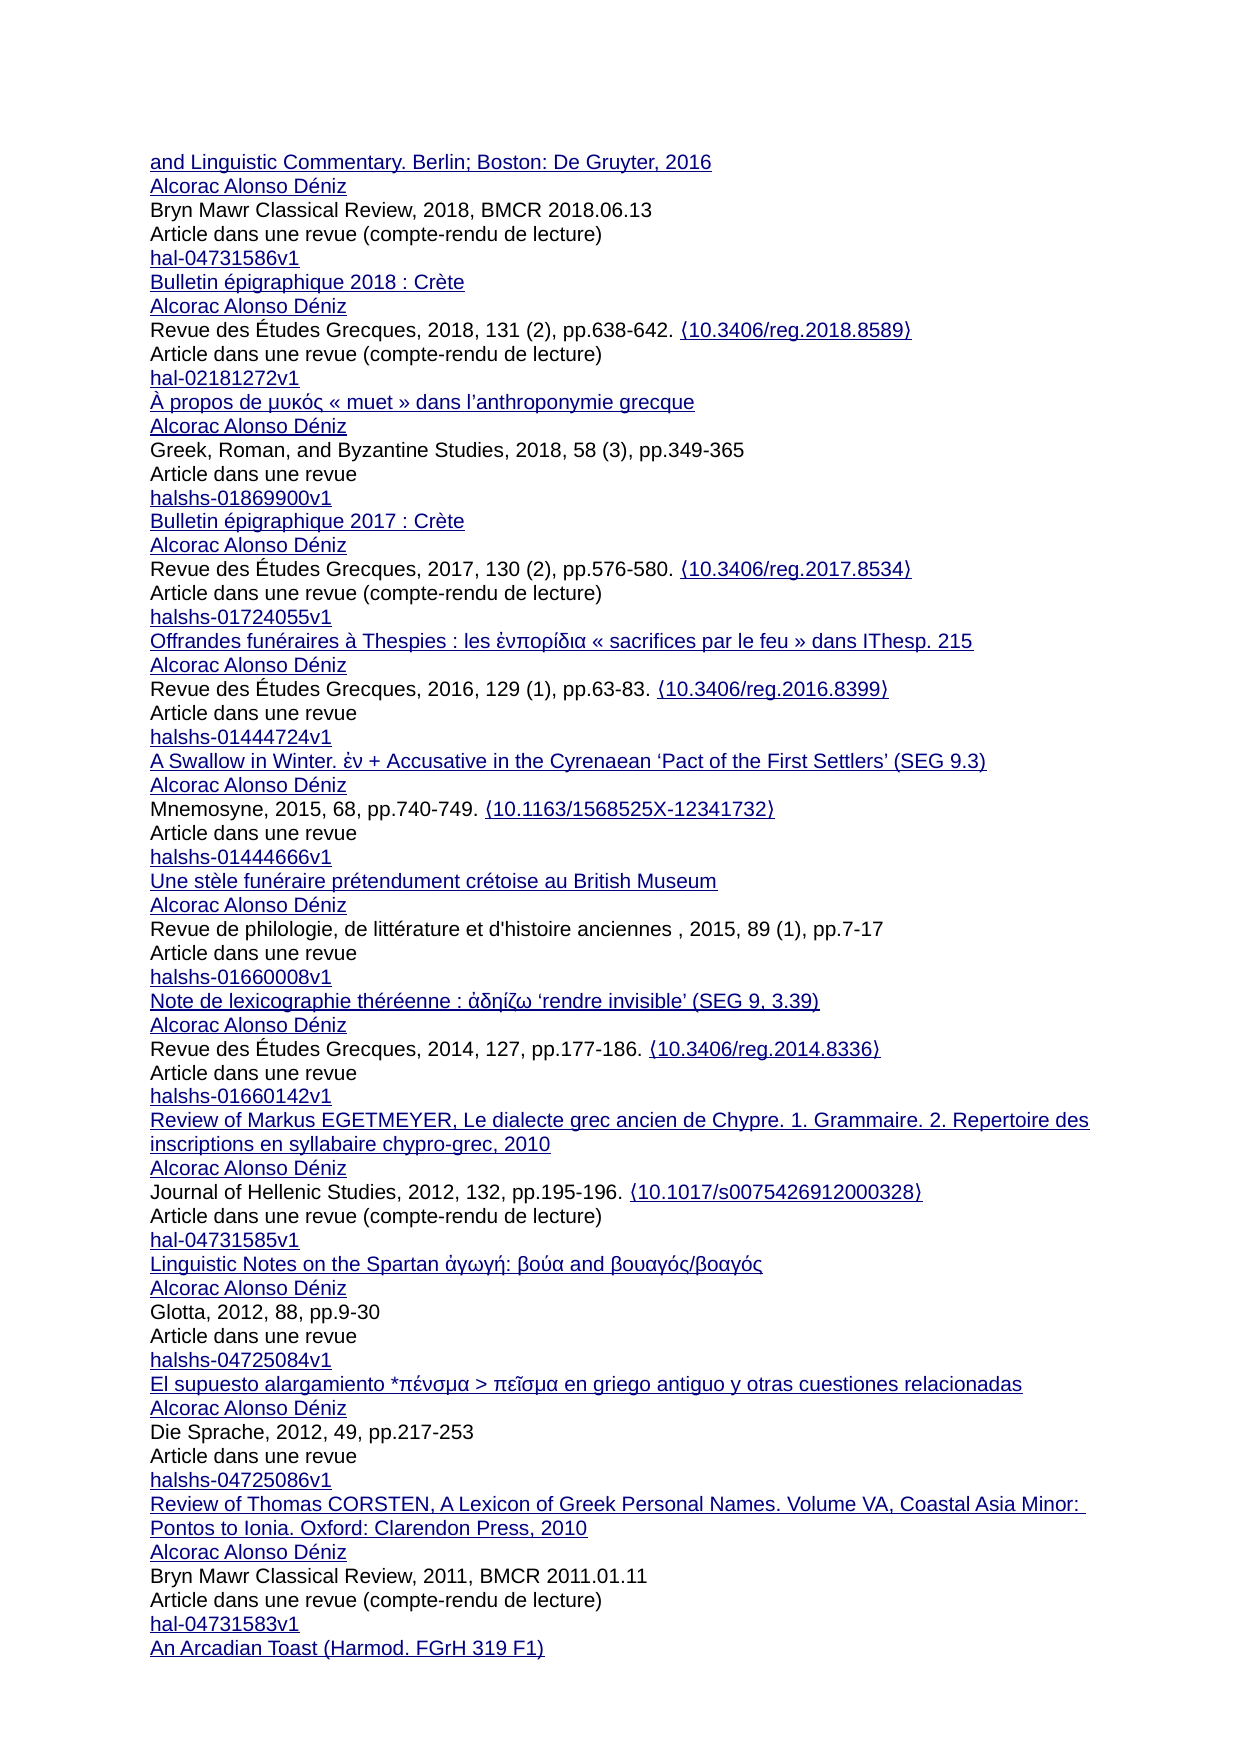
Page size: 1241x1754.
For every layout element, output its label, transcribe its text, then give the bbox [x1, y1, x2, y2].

table_cell Review of Markus EGETMEYER, Le dialecte grec ancien de Chypre. 1. Grammaire. 2. Repertoire des [150, 1108, 1090, 1129]
table_cell À propos de μυκός « muet » dans l’anthroponymie grecque Alcorac Alonso Déniz Greek, Roman, and Byzantine Studies, 2018, 58 (3), pp.349-365 Article dans une revue halshs-01869900v1 [150, 390, 1090, 509]
table_cell Une stèle funéraire prétendument crétoise au British Museum Alcorac Alonso Déniz Revue de philologie, de littérature et d'histoire anciennes , 2015, 89 (1), pp.7-17 Article dans une revue halshs-01660008v1 [150, 869, 1090, 988]
table_cell Bulletin épigraphique 2017 : Crète Alcorac Alonso Déniz Revue des Études Grecques, 2017, 130 (2), pp.576-580. ⟨10.3406/reg.2017.8534⟩ Article dans une revue (compte-rendu de lecture) halshs-01724055v1 [150, 509, 1090, 629]
table_cell Offrandes funéraires à Thespies : les ἐνπορίδια « sacrifices par le feu » dans IThesp. 215 Alcorac Alonso Déniz Revue des Études Grecques, 2016, 129 (1), pp.63-83. ⟨10.3406/reg.2016.8399⟩ Article dans une revue halshs-01444724v1 [150, 629, 1090, 749]
table_cell An Arcadian Toast (Harmod. FGrH 319 F1) [150, 1635, 1090, 1659]
table_cell Linguistic Notes on the Spartan ἀγωγή: βούα and βουαγός/βοαγός Alcorac Alonso Déniz Glotta, 2012, 88, pp.9-30 Article dans une revue halshs-04725084v1 [150, 1252, 1090, 1372]
table_cell A Swallow in Winter. ἐν + Accusative in the Cyrenaean ‘Pact of the First Settlers’ (SEG 9.3) Alcorac Alonso Déniz Mnemosyne, 2015, 68, pp.740-749. ⟨10.1163/1568525X-12341732⟩ Article dans une revue halshs-01444666v1 [150, 749, 1090, 869]
table_cell inscriptions en syllabaire chypro-grec, 2010 Alcorac Alonso Déniz Journal of Hellenic Studies, 2012, 132, pp.195-196. ⟨10.1017/s0075426912000328⟩ Article dans une revue (compte-rendu de lecture) hal-04731585v1 [150, 1130, 1090, 1252]
table_cell Review of Thomas CORSTEN, A Lexicon of Greek Personal Names. Volume VA, Coastal Asia Minor: Pontos to Ionia. Oxford: Clarendon Press, 2010 Alcorac Alonso Déniz Bryn Mawr Classical Review, 2011, BMCR 2011.01.11 Article dans une revue (compte-rendu de lecture) hal-04731583v1 [150, 1492, 1090, 1635]
table_cell and Linguistic Commentary. Berlin; Boston: De Gruyter, 2016 Alcorac Alonso Déniz Bryn Mawr Classical Review, 2018, BMCR 2018.06.13 Article dans une revue (compte-rendu de lecture) hal-04731586v1 [150, 150, 1090, 270]
table_cell El supuesto alargamiento *πένσμα > πεῖσμα en griego antiguo y otras cuestiones relacionadas Alcorac Alonso Déniz Die Sprache, 2012, 49, pp.217-253 Article dans une revue halshs-04725086v1 [150, 1372, 1090, 1492]
table_cell Bulletin épigraphique 2018 : Crète Alcorac Alonso Déniz Revue des Études Grecques, 2018, 131 (2), pp.638-642. ⟨10.3406/reg.2018.8589⟩ Article dans une revue (compte-rendu de lecture) hal-02181272v1 [150, 270, 1090, 389]
table_cell Note de lexicographie théréenne : ἀδηίζω ‘rendre invisible’ (SEG 9, 3.39) Alcorac Alonso Déniz Revue des Études Grecques, 2014, 127, pp.177-186. ⟨10.3406/reg.2014.8336⟩ Article dans une revue halshs-01660142v1 [150, 989, 1090, 1108]
